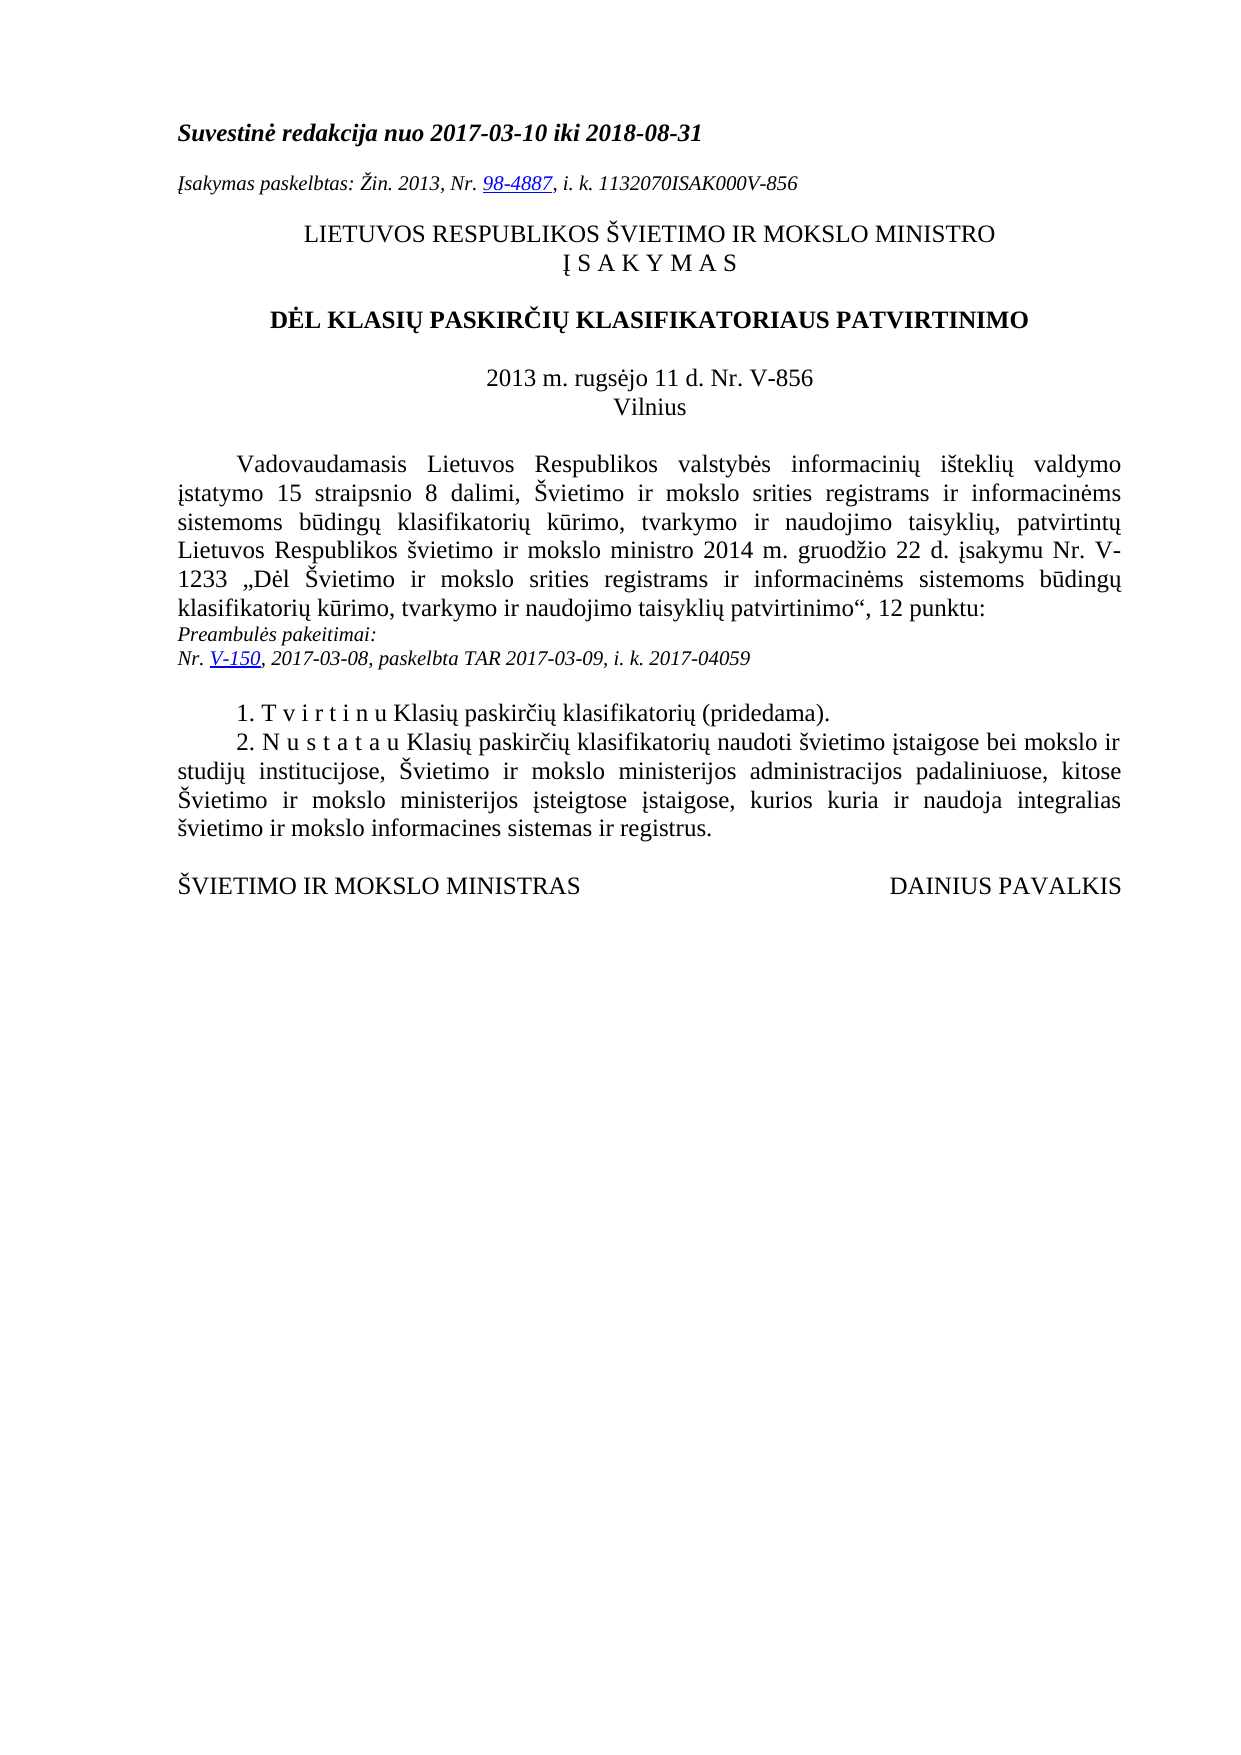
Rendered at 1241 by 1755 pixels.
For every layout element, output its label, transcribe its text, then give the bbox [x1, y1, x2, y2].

text Vadovaudamasis Lietuvos Respublikos valstybės informacinių išteklių valdymo įstatymo 15 straipsnio 8 dalimi, Švietimo ir mokslo srities registrams ir informacinėms sistemoms būdingų klasifikatorių kūrimo, tvarkymo ir naudojimo taisyklių, patvirtintų Lietuvos Respublikos švietimo ir mokslo ministro 2014 m. gruodžio 22 d. įsakymu Nr. V-1233 „Dėl Švietimo ir mokslo srities registrams ir informacinėms sistemoms būdingų klasifikatorių kūrimo, tvarkymo ir naudojimo taisyklių patvirtinimo“, 12 punktu: [177, 449, 1122, 622]
text Suvestinė redakcija nuo 2017-03-10 iki 2018-08-31 [177, 118, 1122, 147]
text Vilnius [177, 392, 1122, 420]
text 2. N u s t a t a u Klasių paskirčių klasifikatorių naudoti švietimo įstaigose bei mokslo ir studijų institucijose, Švietimo ir mokslo ministerijos administracijos padaliniuose, kitose Švietimo ir mokslo ministerijos įsteigtose įstaigose, kurios kuria ir naudoja integralias švietimo ir mokslo informacines sistemas ir registrus. [177, 727, 1122, 842]
text Nr. V-150, 2017-03-08, paskelbta TAR 2017-03-09, i. k. 2017-04059 [177, 646, 1122, 670]
text Švietimo ir mokslo ministras Dainius Pavalkis [177, 871, 1122, 900]
text Preambulės pakeitimai: [177, 622, 1122, 646]
text 1. T v i r t i n u Klasių paskirčių klasifikatorių (pridedama). [177, 698, 1122, 727]
text DĖL KLASIŲ PASKIRČIŲ KLASIFIKATORIAUS PATVIRTINIMO [177, 305, 1122, 334]
text 2013 m. rugsėjo 11 d. Nr. V-856 [177, 363, 1122, 392]
text LIETUVOS RESPUBLIKOS ŠVIETIMO IR MOKSLO MINISTRO [177, 219, 1122, 248]
text Į S A K Y M A S [177, 248, 1122, 277]
text Įsakymas paskelbtas: Žin. 2013, Nr. 98-4887, i. k. 1132070ISAK000V-856 [177, 171, 1122, 195]
